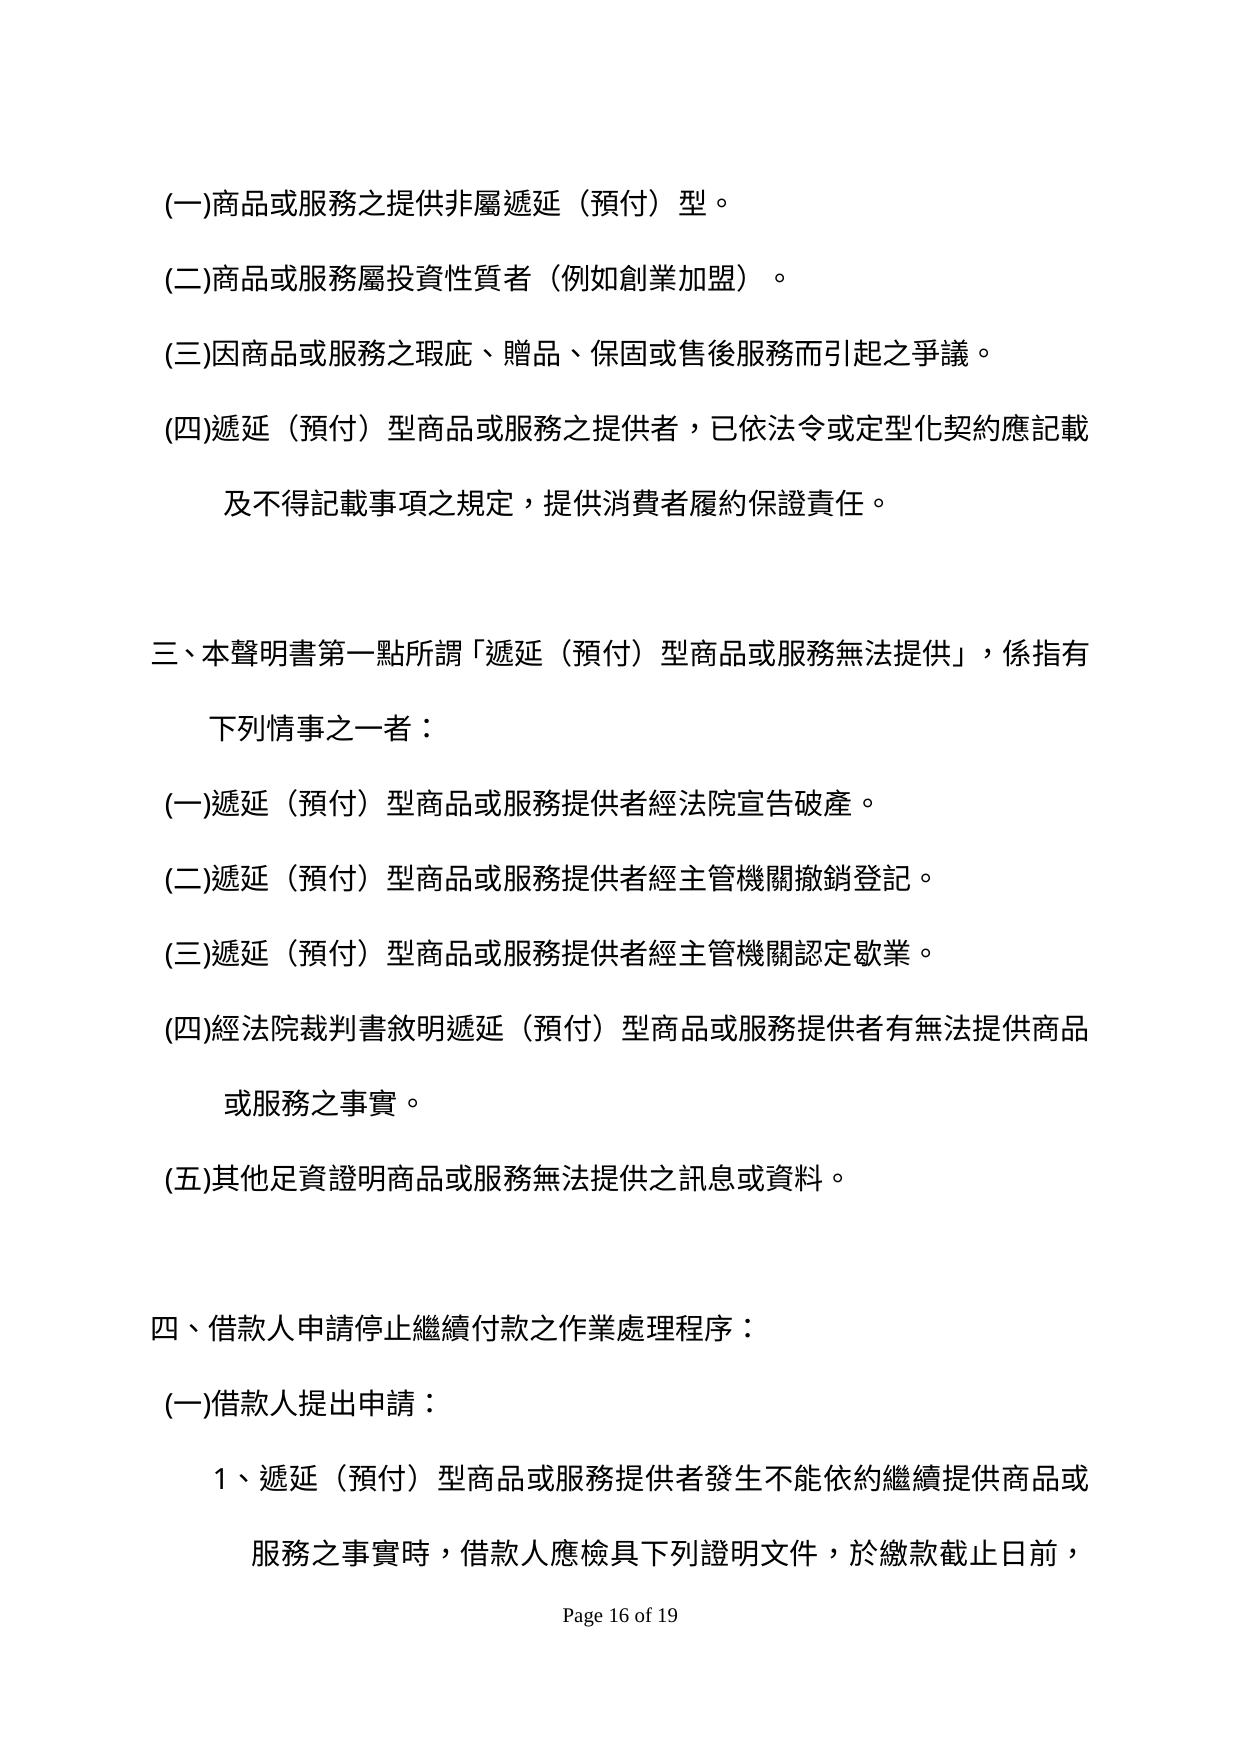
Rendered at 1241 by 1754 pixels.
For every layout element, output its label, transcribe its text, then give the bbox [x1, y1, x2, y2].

text (二)遞延（預付）型商品或服務提供者經主管機關撤銷登記。 [164, 839, 1090, 914]
text (五)其他足資證明商品或服務無法提供之訊息或資料。 [150, 1139, 1090, 1214]
text (一)商品或服務之提供非屬遞延（預付）型。 [164, 164, 1090, 239]
text (四)遞延（預付）型商品或服務之提供者，已依法令或定型化契約應記載及不得記載事項之規定，提供消費者履約保證責任。 [164, 389, 1090, 539]
text (一)遞延（預付）型商品或服務提供者經法院宣告破產。 [164, 764, 1090, 839]
text 四、借款人申請停止繼續付款之作業處理程序： [150, 1289, 1090, 1364]
text (四)經法院裁判書敘明遞延（預付）型商品或服務提供者有無法提供商品或服務之事實。 [164, 989, 1090, 1139]
text 1、遞延（預付）型商品或服務提供者發生不能依約繼續提供商品或服務之事實時，借款人應檢具下列證明文件，於繳款截止日前， [212, 1439, 1090, 1589]
text (一)借款人提出申請： [150, 1364, 1090, 1439]
text (三)因商品或服務之瑕庛、贈品、保固或售後服務而引起之爭議。 [164, 314, 1090, 389]
text 三、本聲明書第一點所謂「遞延（預付）型商品或服務無法提供」，係指有下列情事之一者： [150, 614, 1090, 764]
text (三)遞延（預付）型商品或服務提供者經主管機關認定歇業。 [164, 914, 1090, 989]
text (二)商品或服務屬投資性質者（例如創業加盟）。 [164, 239, 1090, 314]
